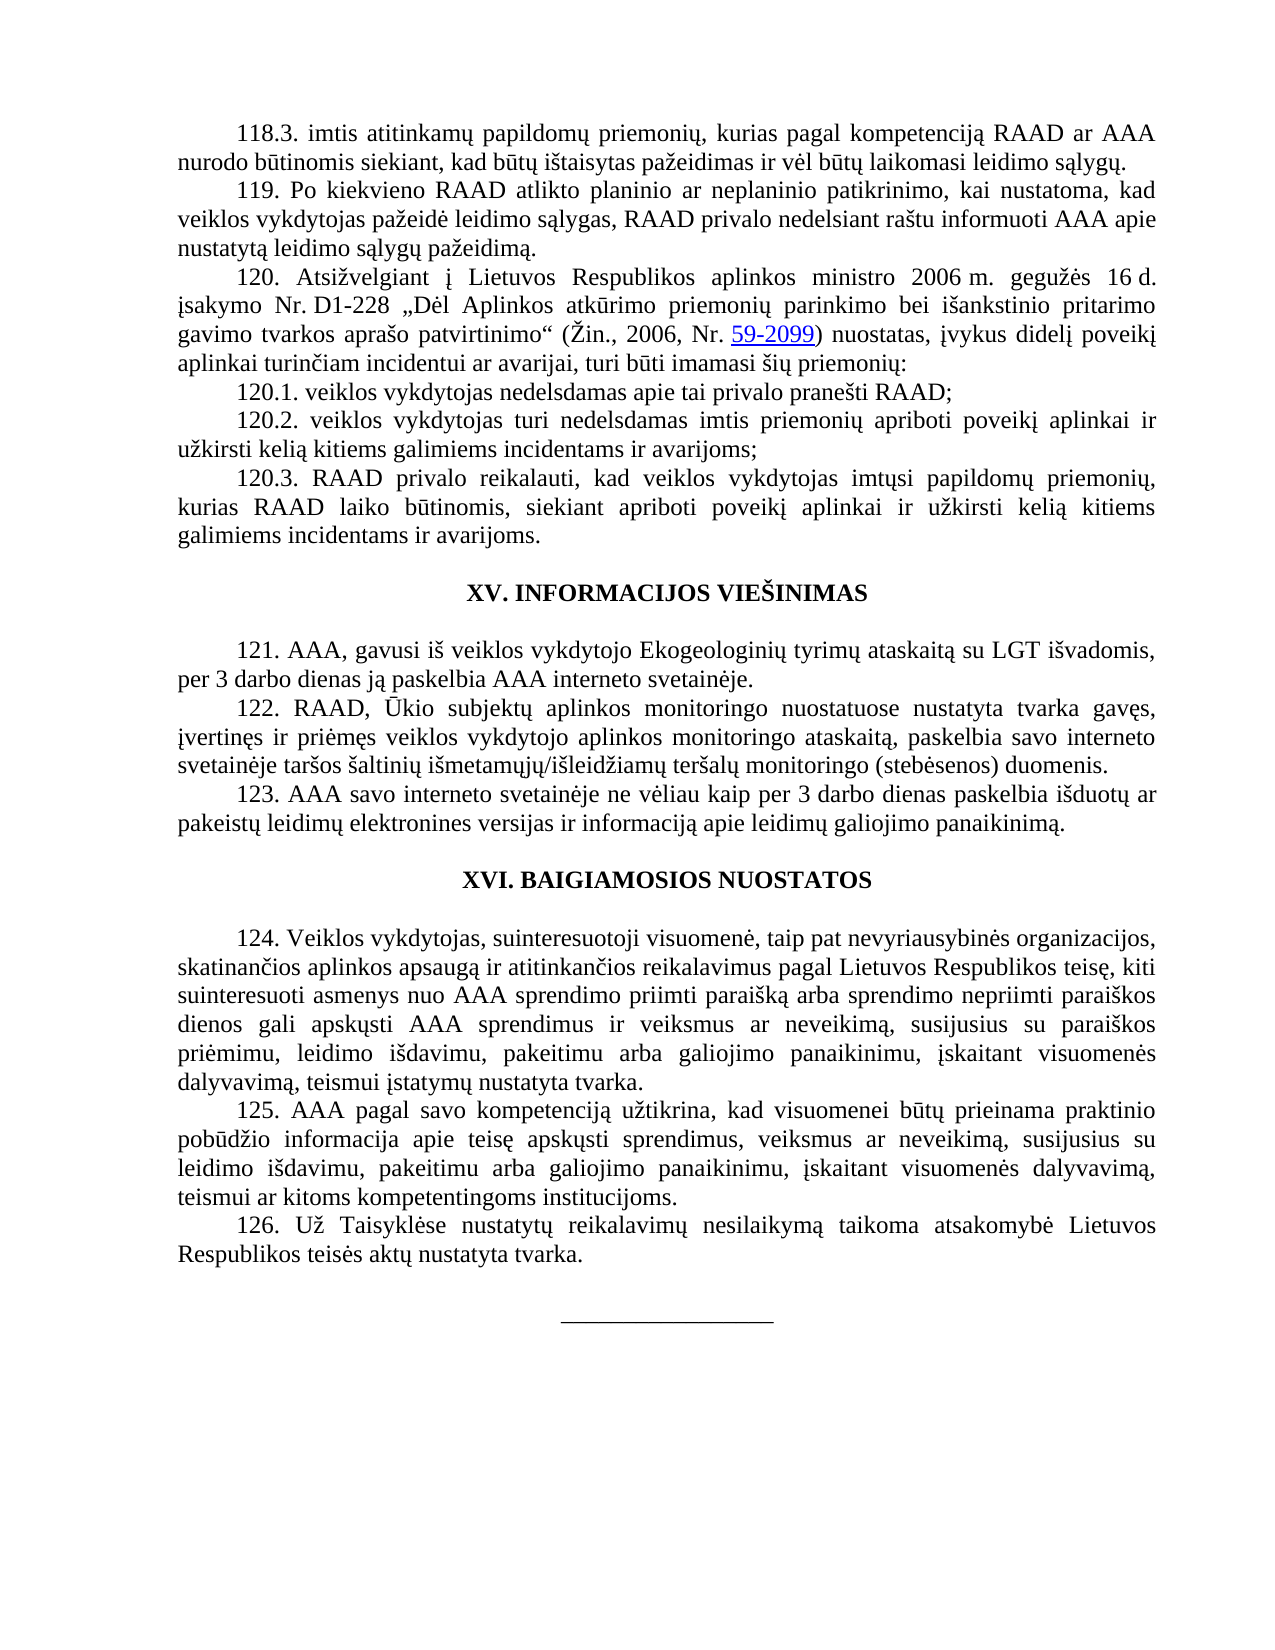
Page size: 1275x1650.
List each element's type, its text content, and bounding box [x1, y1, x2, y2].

text 120.1. veiklos vykdytojas nedelsdamas apie tai privalo pranešti RAAD; [177, 377, 1157, 406]
text 125. AAA pagal savo kompetenciją užtikrina, kad visuomenei būtų prieinama praktinio pobūdžio informacija apie teisę apskųsti sprendimus, veiksmus ar neveikimą, susijusius su leidimo išdavimu, pakeitimu arba galiojimo panaikinimu, įskaitant visuomenės dalyvavimą, teismui ar kitoms kompetentingoms institucijoms. [177, 1096, 1157, 1211]
text 119. Po kiekvieno RAAD atlikto planinio ar neplaninio patikrinimo, kai nustatoma, kad veiklos vykdytojas pažeidė leidimo sąlygas, RAAD privalo nedelsiant raštu informuoti AAA apie nustatytą leidimo sąlygų pažeidimą. [177, 176, 1157, 262]
text 126. Už Taisyklėse nustatytų reikalavimų nesilaikymą taikoma atsakomybė Lietuvos Respublikos teisės aktų nustatyta tvarka. [177, 1211, 1157, 1268]
text _________________ [177, 1297, 1157, 1326]
text XVI. BAIGIAMOSIOS NUOSTATOS [177, 866, 1157, 894]
text 118.3. imtis atitinkamų papildomų priemonių, kurias pagal kompetenciją RAAD ar AAA nurodo būtinomis siekiant, kad būtų ištaisytas pažeidimas ir vėl būtų laikomasi leidimo sąlygų. [177, 118, 1157, 176]
text XV. INFORMACIJOS VIEŠINIMAS [177, 578, 1157, 607]
text 120. Atsižvelgiant į Lietuvos Respublikos aplinkos ministro 2006 m. gegužės 16 d. įsakymo Nr. D1-228 „Dėl Aplinkos atkūrimo priemonių parinkimo bei išankstinio pritarimo gavimo tvarkos aprašo patvirtinimo“ (Žin., 2006, Nr. 59-2099) nuostatas, įvykus didelį poveikį aplinkai turinčiam incidentui ar avarijai, turi būti imamasi šių priemonių: [177, 262, 1157, 377]
text 121. AAA, gavusi iš veiklos vykdytojo Ekogeologinių tyrimų ataskaitą su LGT išvadomis, per 3 darbo dienas ją paskelbia AAA interneto svetainėje. [177, 636, 1157, 693]
text 120.2. veiklos vykdytojas turi nedelsdamas imtis priemonių apriboti poveikį aplinkai ir užkirsti kelią kitiems galimiems incidentams ir avarijoms; [177, 406, 1157, 463]
text 123. AAA savo interneto svetainėje ne vėliau kaip per 3 darbo dienas paskelbia išduotų ar pakeistų leidimų elektronines versijas ir informaciją apie leidimų galiojimo panaikinimą. [177, 779, 1157, 837]
text 124. Veiklos vykdytojas, suinteresuotoji visuomenė, taip pat nevyriausybinės organizacijos, skatinančios aplinkos apsaugą ir atitinkančios reikalavimus pagal Lietuvos Respublikos teisę, kiti suinteresuoti asmenys nuo AAA sprendimo priimti paraišką arba sprendimo nepriimti paraiškos dienos gali apskųsti AAA sprendimus ir veiksmus ar neveikimą, susijusius su paraiškos priėmimu, leidimo išdavimu, pakeitimu arba galiojimo panaikinimu, įskaitant visuomenės dalyvavimą, teismui įstatymų nustatyta tvarka. [177, 923, 1157, 1096]
text 120.3. RAAD privalo reikalauti, kad veiklos vykdytojas imtųsi papildomų priemonių, kurias RAAD laiko būtinomis, siekiant apriboti poveikį aplinkai ir užkirsti kelią kitiems galimiems incidentams ir avarijoms. [177, 463, 1157, 549]
text 122. RAAD, Ūkio subjektų aplinkos monitoringo nuostatuose nustatyta tvarka gavęs, įvertinęs ir priėmęs veiklos vykdytojo aplinkos monitoringo ataskaitą, paskelbia savo interneto svetainėje taršos šaltinių išmetamųjų/išleidžiamų teršalų monitoringo (stebėsenos) duomenis. [177, 693, 1157, 779]
